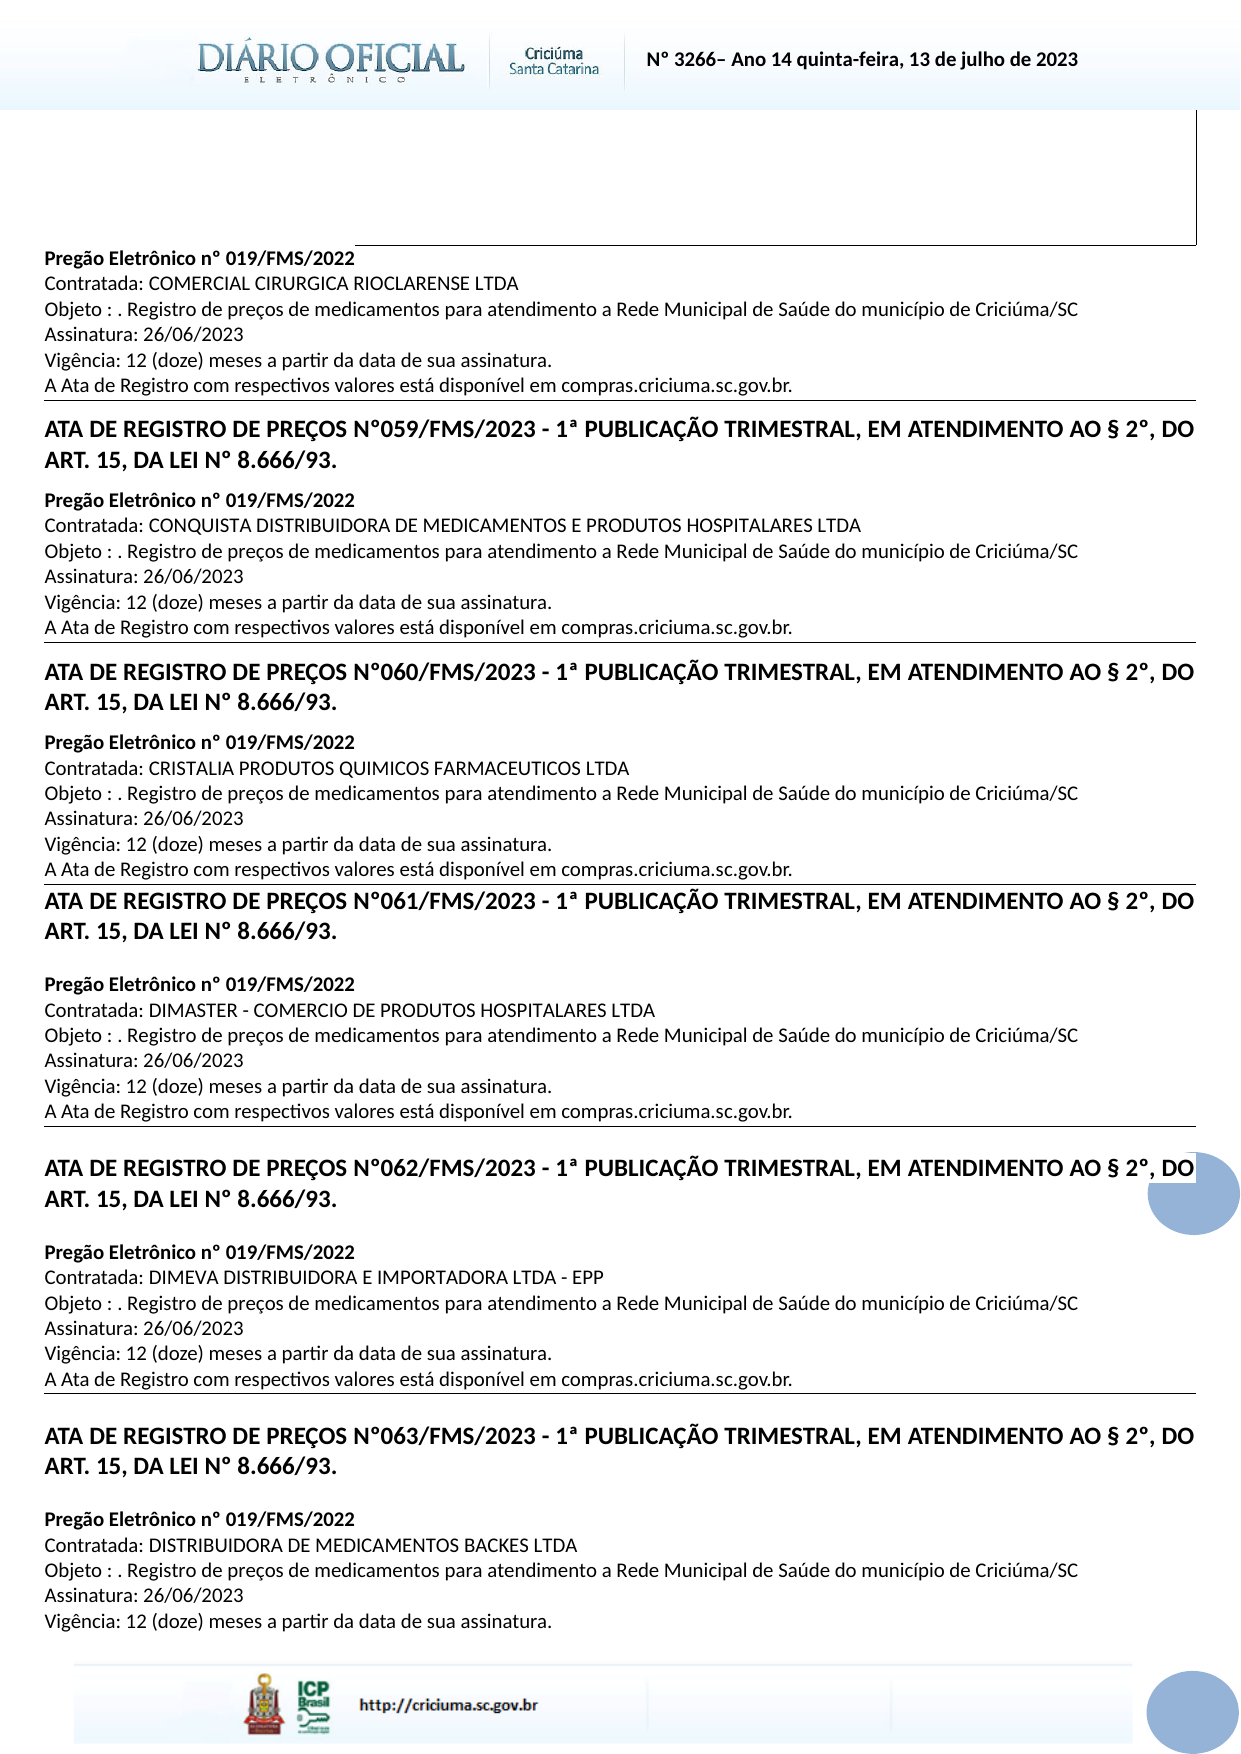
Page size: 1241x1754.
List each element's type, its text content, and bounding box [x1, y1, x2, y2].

text Assinatura: 26/06/2023 [44, 1315, 1196, 1341]
text Pregão Eletrônico nº 019/FMS/2022 [44, 245, 1196, 271]
text Vigência: 12 (doze) meses a partir da data de sua assinatura. [44, 589, 1196, 614]
text Pregão Eletrônico nº 019/FMS/2022 [44, 971, 1196, 997]
text Objeto : . Registro de preços de medicamentos para atendimento a Rede Municipal de Saúde do município de Criciúma/SC [44, 538, 1196, 563]
text Contratada: DISTRIBUIDORA DE MEDICAMENTOS BACKES LTDA [44, 1532, 1196, 1557]
text Contratada: COMERCIAL CIRURGICA RIOCLARENSE LTDA [44, 271, 1196, 296]
text Assinatura: 26/06/2023 [44, 321, 1196, 347]
text ATA DE REGISTRO DE PREÇOS Nº062/FMS/2023 - 1ª PUBLICAÇÃO TRIMESTRAL, EM ATENDIMENTO AO § 2º, DO ART. 15, DA LEI Nº 8.666/93. [44, 1152, 1184, 1213]
text Assinatura: 26/06/2023 [44, 1583, 1196, 1608]
text Objeto : . Registro de preços de medicamentos para atendimento a Rede Municipal de Saúde do município de Criciúma/SC [44, 296, 1196, 321]
text A Ata de Registro com respectivos valores está disponível em compras.criciuma.sc.gov.br. [44, 1366, 1196, 1393]
text Assinatura: 26/06/2023 [44, 563, 1196, 589]
text Pregão Eletrônico nº 019/FMS/2022 [44, 487, 1196, 513]
text ATA DE REGISTRO DE PREÇOS Nº059/FMS/2023 - 1ª PUBLICAÇÃO TRIMESTRAL, EM ATENDIMENTO AO § 2º, DO ART. 15, DA LEI Nº 8.666/93. [44, 413, 1196, 474]
text A Ata de Registro com respectivos valores está disponível em compras.criciuma.sc.gov.br. [44, 614, 1196, 642]
text A Ata de Registro com respectivos valores está disponível em compras.criciuma.sc.gov.br. [44, 1098, 1196, 1126]
text ATA DE REGISTRO DE PREÇOS Nº060/FMS/2023 - 1ª PUBLICAÇÃO TRIMESTRAL, EM ATENDIMENTO AO § 2º, DO ART. 15, DA LEI Nº 8.666/93. [44, 656, 1196, 717]
text Vigência: 12 (doze) meses a partir da data de sua assinatura. [44, 1608, 1196, 1633]
text Objeto : . Registro de preços de medicamentos para atendimento a Rede Municipal de Saúde do município de Criciúma/SC [44, 1022, 1196, 1048]
text Pregão Eletrônico nº 019/FMS/2022 [44, 1506, 1196, 1532]
text Assinatura: 26/06/2023 [44, 1048, 1196, 1073]
text Contratada: DIMASTER - COMERCIO DE PRODUTOS HOSPITALARES LTDA [44, 997, 1196, 1022]
text Vigência: 12 (doze) meses a partir da data de sua assinatura. [44, 831, 1196, 856]
text Pregão Eletrônico nº 019/FMS/2022 [44, 729, 1196, 755]
text Assinatura: 26/06/2023 [44, 806, 1196, 831]
text Contratada: CONQUISTA DISTRIBUIDORA DE MEDICAMENTOS E PRODUTOS HOSPITALARES LTDA [44, 513, 1196, 538]
text Pregão Eletrônico nº 019/FMS/2022 [44, 1239, 1196, 1264]
text A Ata de Registro com respectivos valores está disponível em compras.criciuma.sc.gov.br. [44, 372, 1196, 400]
text Objeto : . Registro de preços de medicamentos para atendimento a Rede Municipal de Saúde do município de Criciúma/SC [44, 780, 1196, 806]
text A Ata de Registro com respectivos valores está disponível em compras.criciuma.sc.gov.br. [44, 856, 1196, 884]
text Objeto : . Registro de preços de medicamentos para atendimento a Rede Municipal de Saúde do município de Criciúma/SC [44, 1557, 1196, 1583]
text Contratada: DIMEVA DISTRIBUIDORA E IMPORTADORA LTDA - EPP [44, 1264, 1196, 1290]
text Vigência: 12 (doze) meses a partir da data de sua assinatura. [44, 1341, 1196, 1366]
text Contratada: CRISTALIA PRODUTOS QUIMICOS FARMACEUTICOS LTDA [44, 755, 1196, 780]
text Vigência: 12 (doze) meses a partir da data de sua assinatura. [44, 347, 1196, 372]
text Vigência: 12 (doze) meses a partir da data de sua assinatura. [44, 1073, 1196, 1098]
text ATA DE REGISTRO DE PREÇOS Nº061/FMS/2023 - 1ª PUBLICAÇÃO TRIMESTRAL, EM ATENDIMENTO AO § 2º, DO ART. 15, DA LEI Nº 8.666/93. [44, 885, 1196, 946]
text ATA DE REGISTRO DE PREÇOS Nº063/FMS/2023 - 1ª PUBLICAÇÃO TRIMESTRAL, EM ATENDIMENTO AO § 2º, DO ART. 15, DA LEI Nº 8.666/93. [44, 1420, 1196, 1481]
text Objeto : . Registro de preços de medicamentos para atendimento a Rede Municipal de Saúde do município de Criciúma/SC [44, 1290, 1196, 1315]
